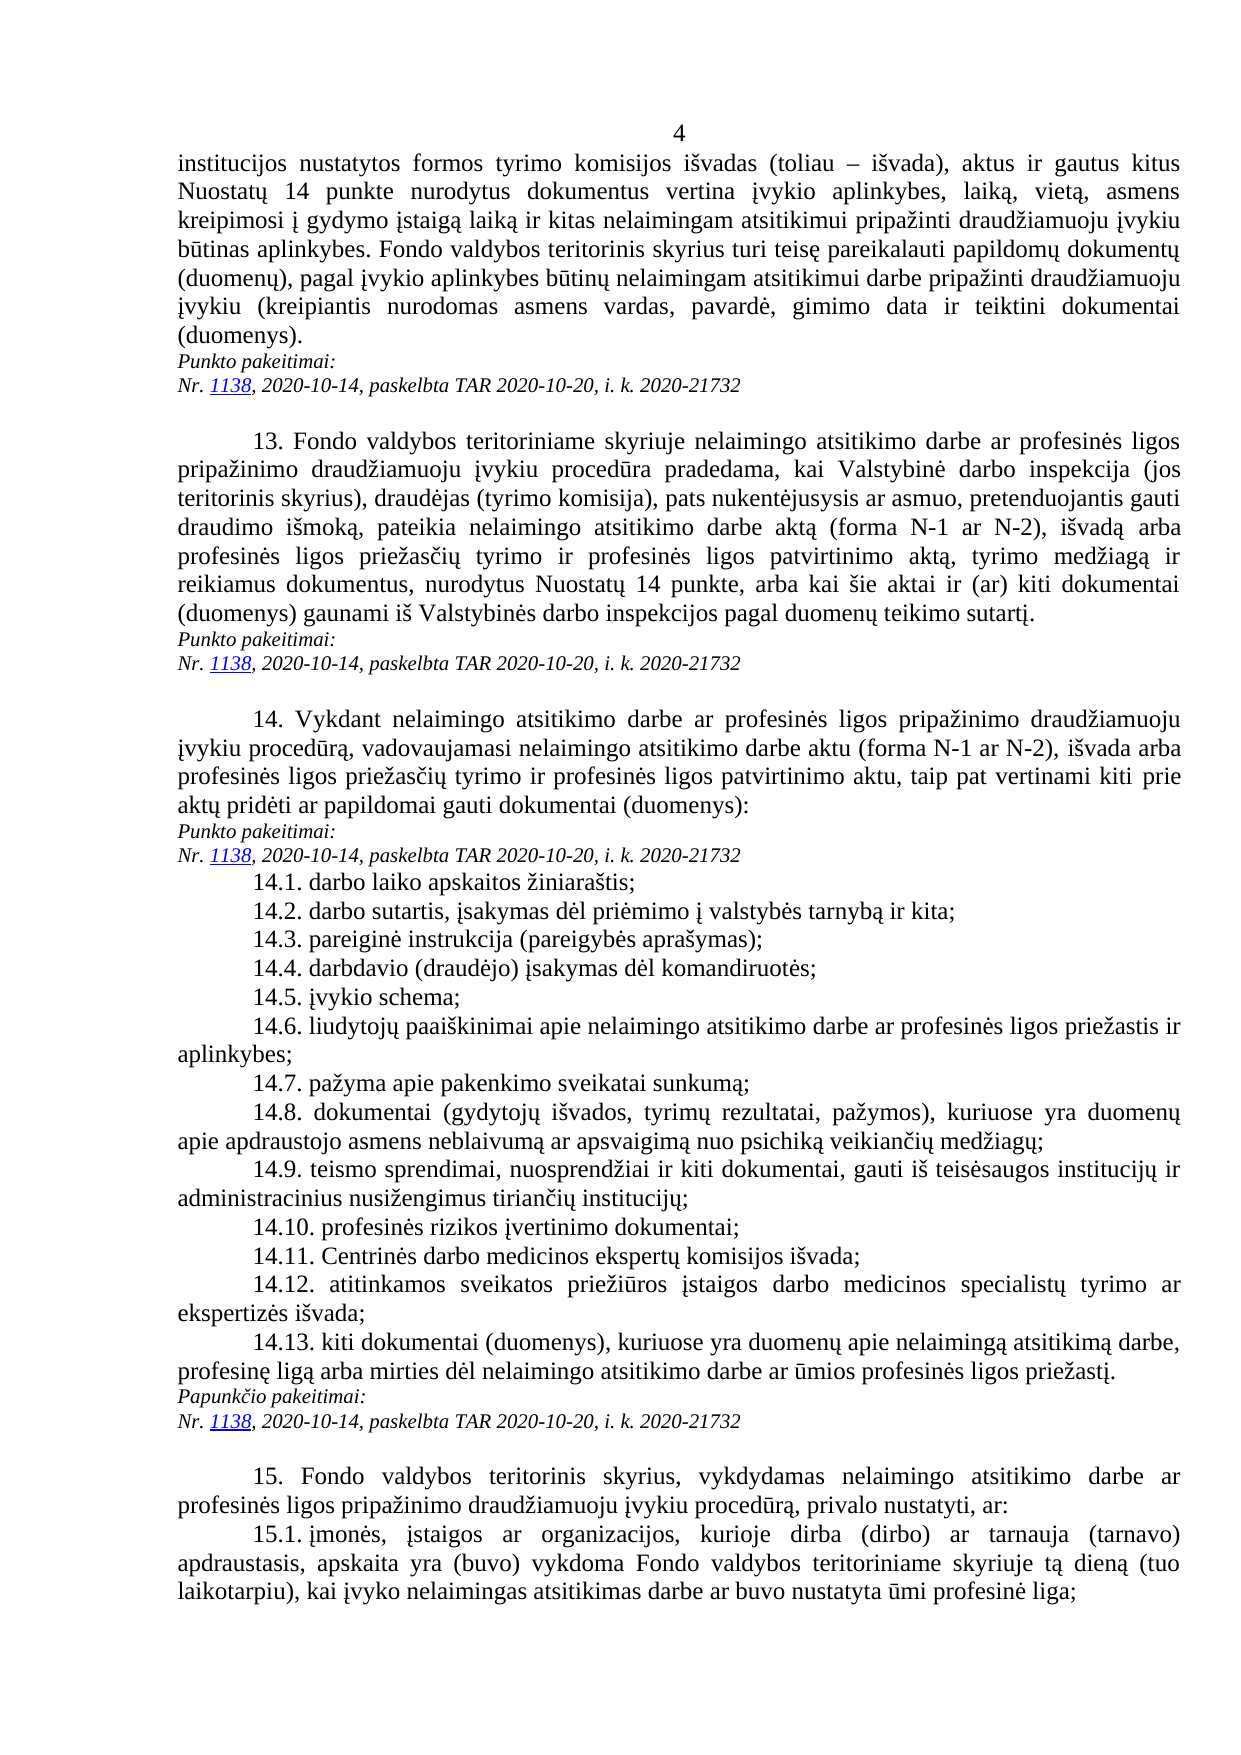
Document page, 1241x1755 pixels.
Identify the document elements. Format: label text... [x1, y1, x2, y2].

text 15.1. įmonės, įstaigos ar organizacijos, kurioje dirba (dirbo) ar tarnauja (tarnavo) apdraustasis, apskaita yra (buvo) vykdoma Fondo valdybos teritoriniame skyriuje tą dieną (tuo laikotarpiu), kai įvyko nelaimingas atsitikimas darbe ar buvo nustatyta ūmi profesinė liga; [177, 1519, 1181, 1605]
text Nr. 1138, 2020-10-14, paskelbta TAR 2020-10-20, i. k. 2020-21732 [177, 1408, 1181, 1433]
text 14.11. Centrinės darbo medicinos ekspertų komisijos išvada; [177, 1241, 1181, 1269]
text 14.8. dokumentai (gydytojų išvados, tyrimų rezultatai, pažymos), kuriuose yra duomenų apie apdraustojo asmens neblaivumą ar apsvaigimą nuo psichiką veikiančių medžiagų; [177, 1097, 1181, 1154]
text 13. Fondo valdybos teritoriniame skyriuje nelaimingo atsitikimo darbe ar profesinės ligos pripažinimo draudžiamuoju įvykiu procedūra pradedama, kai Valstybinė darbo inspekcija (jos teritorinis skyrius), draudėjas (tyrimo komisija), pats nukentėjusysis ar asmuo, pretenduojantis gauti draudimo išmoką, pateikia nelaimingo atsitikimo darbe aktą (forma N-1 ar N-2), išvadą arba profesinės ligos priežasčių tyrimo ir profesinės ligos patvirtinimo aktą, tyrimo medžiagą ir reikiamus dokumentus, nurodytus Nuostatų 14 punkte, arba kai šie aktai ir (ar) kiti dokumentai (duomenys) gaunami iš Valstybinės darbo inspekcijos pagal duomenų teikimo sutartį. [177, 426, 1181, 627]
text 14.1. darbo laiko apskaitos žiniaraštis; [177, 867, 1181, 896]
text 14.7. pažyma apie pakenkimo sveikatai sunkumą; [177, 1068, 1181, 1097]
text 14.4. darbdavio (draudėjo) įsakymas dėl komandiruotės; [177, 953, 1181, 982]
text Nr. 1138, 2020-10-14, paskelbta TAR 2020-10-20, i. k. 2020-21732 [177, 651, 1181, 675]
text 14.9. teismo sprendimai, nuosprendžiai ir kiti dokumentai, gauti iš teisėsaugos institucijų ir administracinius nusižengimus tiriančių institucijų; [177, 1154, 1181, 1212]
text 15. Fondo valdybos teritorinis skyrius, vykdydamas nelaimingo atsitikimo darbe ar profesinės ligos pripažinimo draudžiamuoju įvykiu procedūrą, privalo nustatyti, ar: [177, 1461, 1181, 1519]
text Nr. 1138, 2020-10-14, paskelbta TAR 2020-10-20, i. k. 2020-21732 [177, 373, 1181, 397]
text 14.3. pareiginė instrukcija (pareigybės aprašymas); [177, 924, 1181, 953]
text Nr. 1138, 2020-10-14, paskelbta TAR 2020-10-20, i. k. 2020-21732 [177, 843, 1181, 867]
text 14.12. atitinkamos sveikatos priežiūros įstaigos darbo medicinos specialistų tyrimo ar ekspertizės išvada; [177, 1269, 1181, 1327]
text Punkto pakeitimai: [177, 627, 1181, 651]
text Punkto pakeitimai: [177, 819, 1181, 843]
text 14.6. liudytojų paaiškinimai apie nelaimingo atsitikimo darbe ar profesinės ligos priežastis ir aplinkybes; [177, 1011, 1181, 1068]
text Papunkčio pakeitimai: [177, 1384, 1181, 1408]
text 14.13. kiti dokumentai (duomenys), kuriuose yra duomenų apie nelaimingą atsitikimą darbe, profesinę ligą arba mirties dėl nelaimingo atsitikimo darbe ar ūmios profesinės ligos priežastį. [177, 1327, 1181, 1384]
text 14. Vykdant nelaimingo atsitikimo darbe ar profesinės ligos pripažinimo draudžiamuoju įvykiu procedūrą, vadovaujamasi nelaimingo atsitikimo darbe aktu (forma N-1 ar N-2), išvada arba profesinės ligos priežasčių tyrimo ir profesinės ligos patvirtinimo aktu, taip pat vertinami kiti prie aktų pridėti ar papildomai gauti dokumentai (duomenys): [177, 704, 1181, 819]
text 14.5. įvykio schema; [177, 982, 1181, 1011]
text Punkto pakeitimai: [177, 349, 1181, 373]
text 14.2. darbo sutartis, įsakymas dėl priėmimo į valstybės tarnybą ir kita; [177, 896, 1181, 924]
text institucijos nustatytos formos tyrimo komisijos išvadas (toliau – išvada), aktus ir gautus kitus Nuostatų 14 punkte nurodytus dokumentus vertina įvykio aplinkybes, laiką, vietą, asmens kreipimosi į gydymo įstaigą laiką ir kitas nelaimingam atsitikimui pripažinti draudžiamuoju įvykiu būtinas aplinkybes. Fondo valdybos teritorinis skyrius turi teisę pareikalauti papildomų dokumentų (duomenų), pagal įvykio aplinkybes būtinų nelaimingam atsitikimui darbe pripažinti draudžiamuoju įvykiu (kreipiantis nurodomas asmens vardas, pavardė, gimimo data ir teiktini dokumentai (duomenys). [177, 148, 1181, 349]
text 14.10. profesinės rizikos įvertinimo dokumentai; [177, 1212, 1181, 1241]
